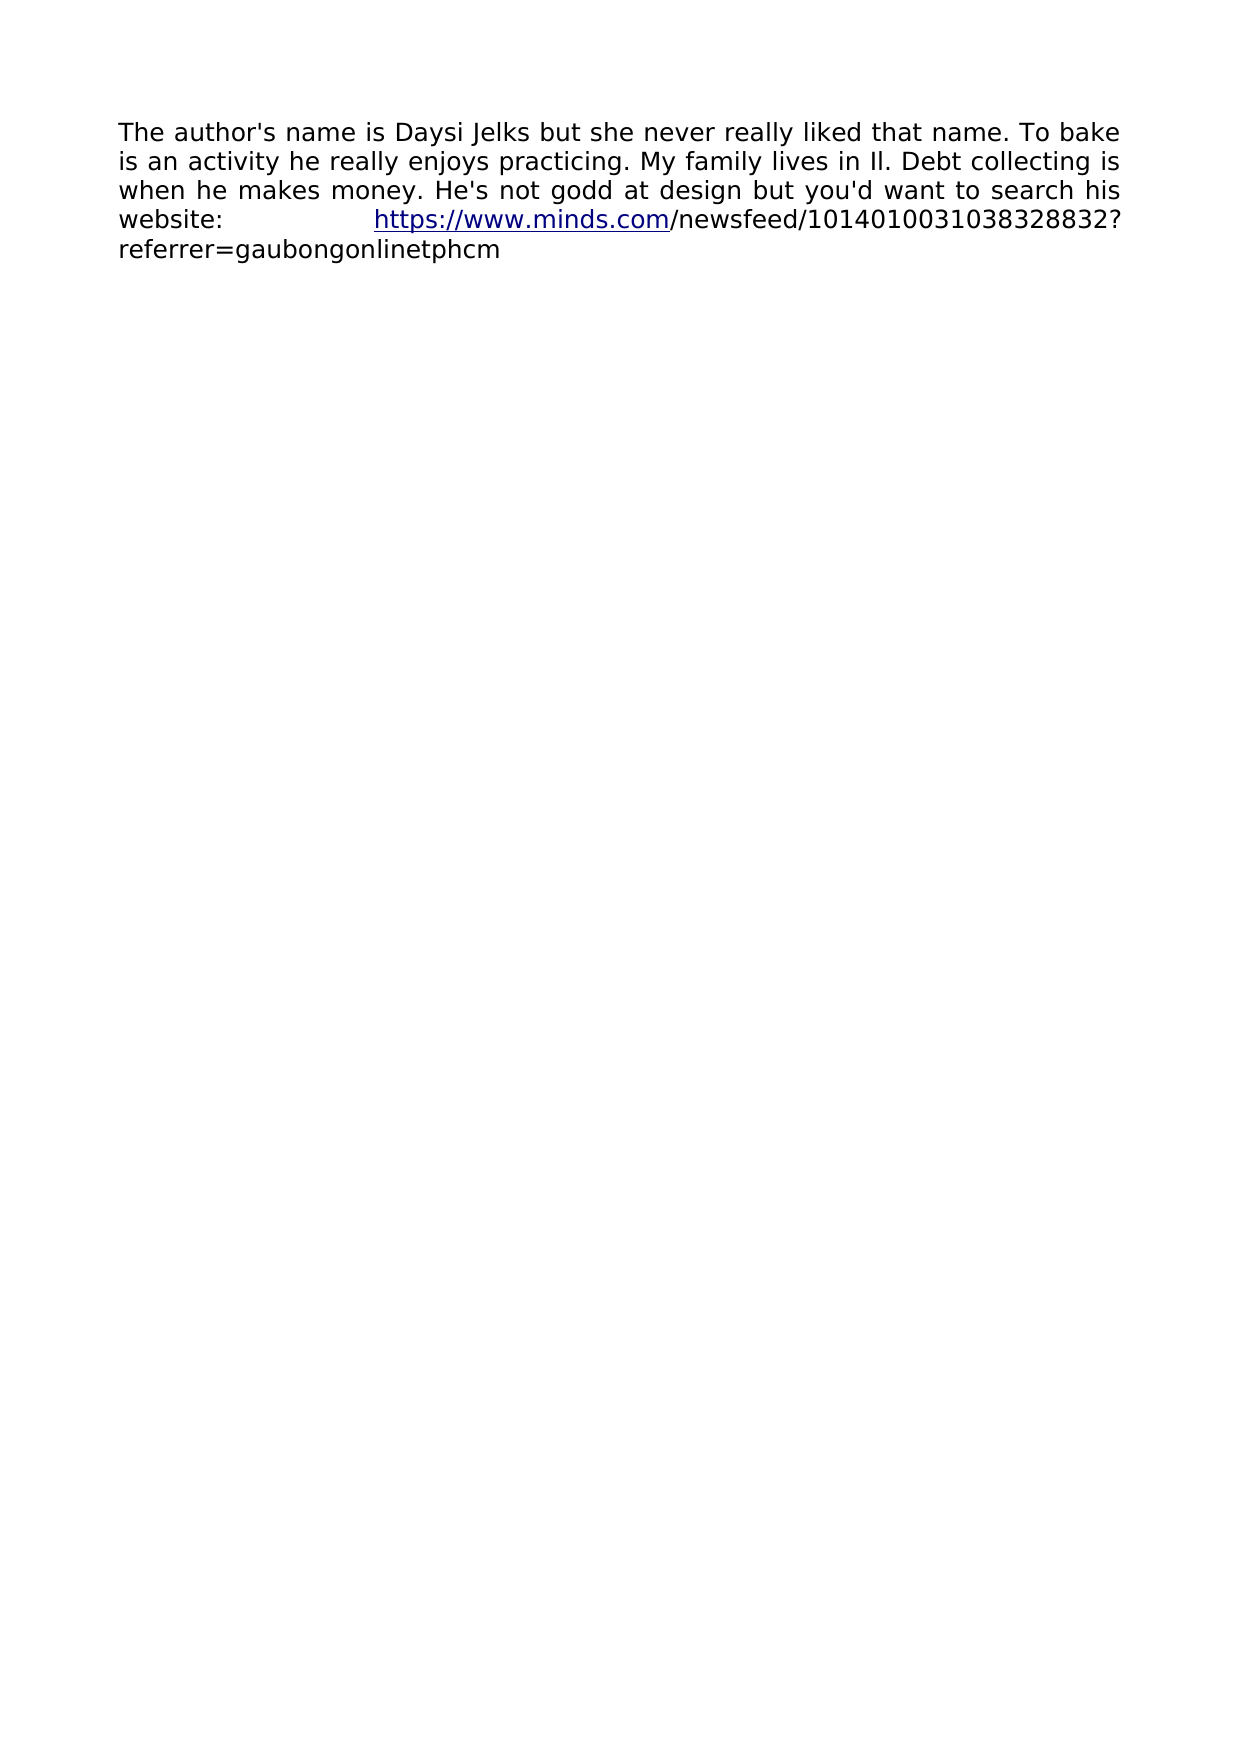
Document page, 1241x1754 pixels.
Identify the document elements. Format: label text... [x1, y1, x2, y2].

text The author's name is Daysi Jelks but she never really liked that name. To bake is an activity he really enjoys practicing. My family lives in Il. Debt collecting is when he makes money. He's not godd at design but you'd want to search his website: https://www.minds.com/newsfeed/1014010031038328832?referrer=gaubongonlinetphcm [118, 118, 1122, 264]
